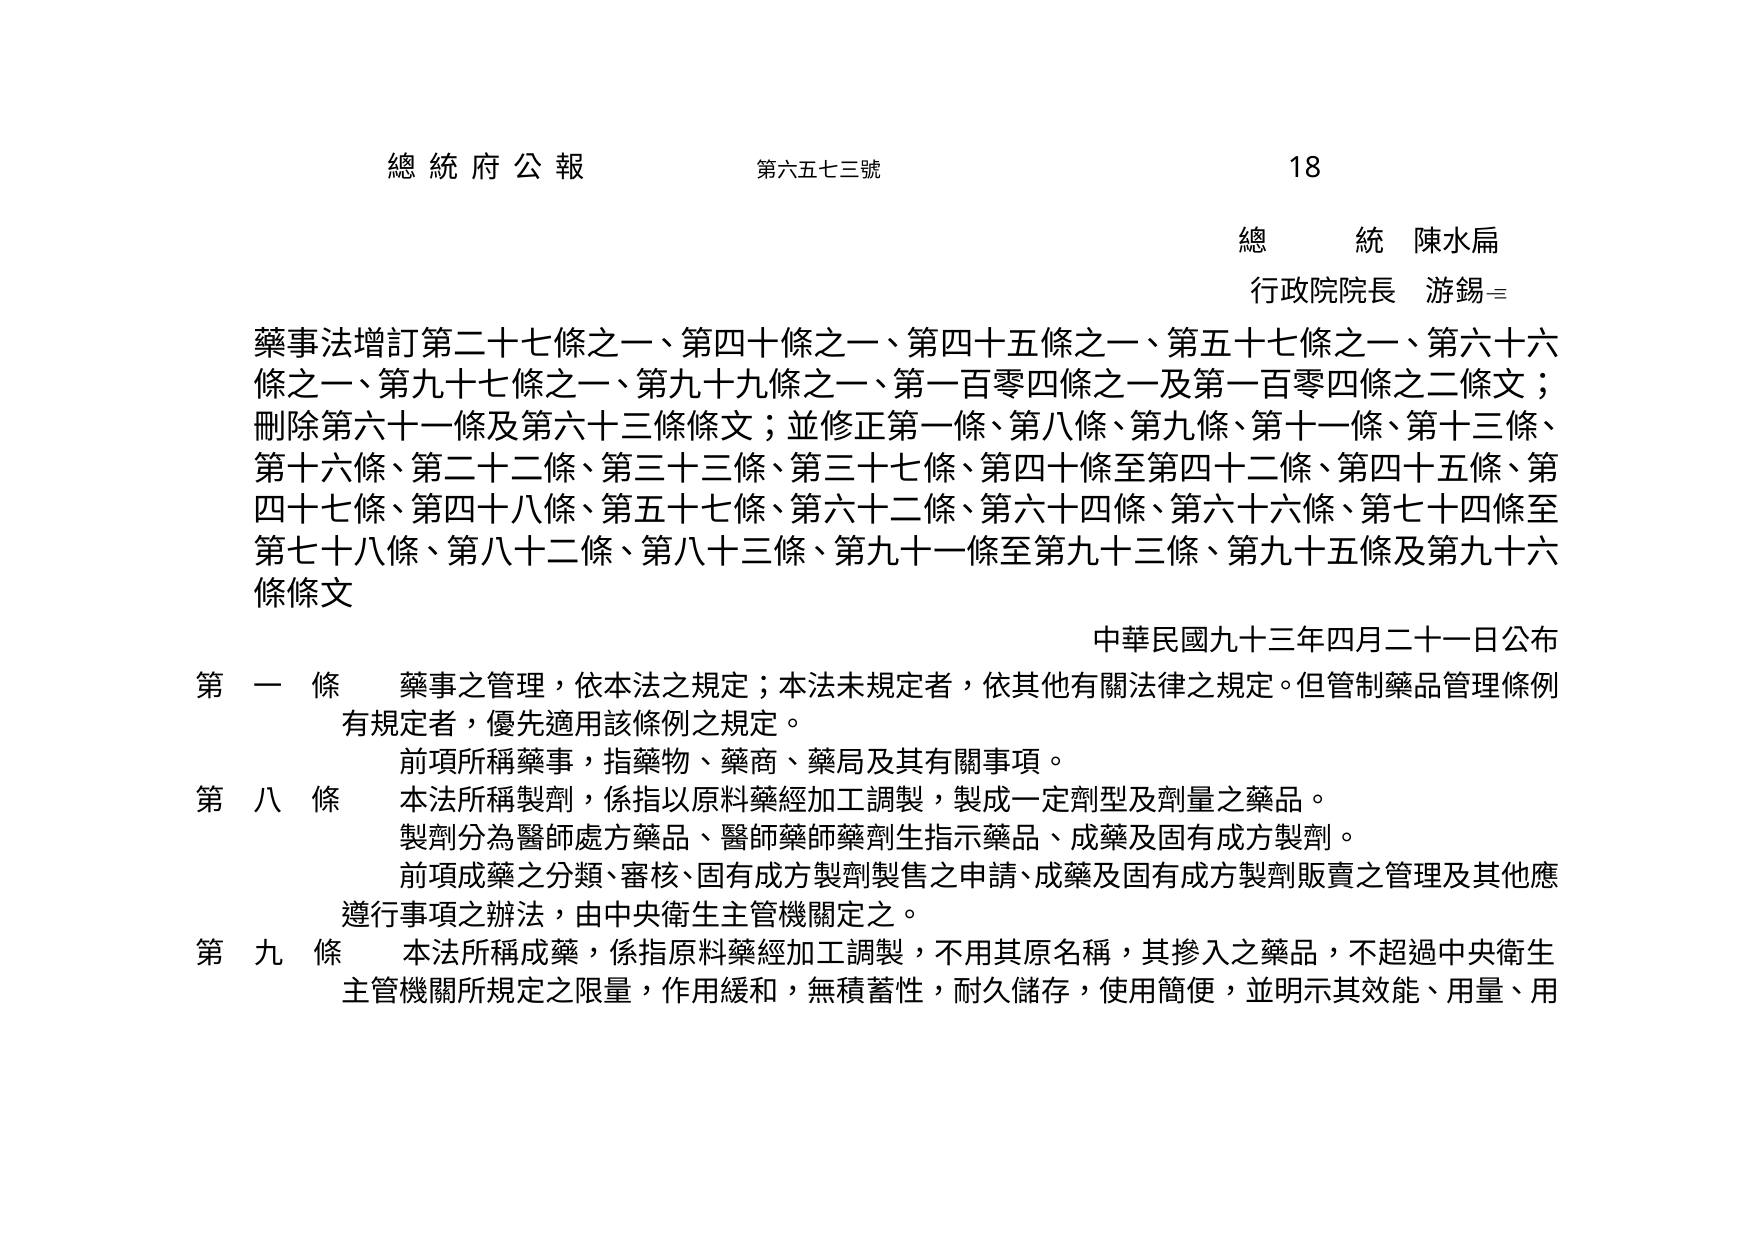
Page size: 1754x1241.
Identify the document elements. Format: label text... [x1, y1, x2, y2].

text 前項所稱藥事，指藥物、藥商、藥局及其有關事項。 [341, 742, 1559, 780]
text 總 統 陳水扁 [195, 222, 1501, 259]
text 第 八 條 本法所稱製劑，係指以原料藥經加工調製，製成一定劑型及劑量之藥品。 [195, 780, 1559, 818]
text 第 九 條 本法所稱成藥，係指原料藥經加工調製，不用其原名稱，其摻入之藥品，不超過中央衛生主管機關所規定之限量，作用緩和，無積蓄性，耐久儲存，使用簡便，並明示其效能、用量、用 [195, 933, 1559, 1009]
text 行政院院長 游錫 [195, 272, 1501, 309]
text 製劑分為醫師處方藥品、醫師藥師藥劑生指示藥品、成藥及固有成方製劑。 [341, 818, 1559, 856]
text 前項成藥之分類、審核、固有成方製劑製售之申請、成藥及固有成方製劑販賣之管理及其他應遵行事項之辦法，由中央衛生主管機關定之。 [341, 856, 1559, 933]
text 藥事法增訂第二十七條之一、第四十條之一、第四十五條之一、第五十七條之一、第六十六條之一、第九十七條之一、第九十九條之一、第一百零四條之一及第一百零四條之二條文；刪除第六十一條及第六十三條條文；並修正第一條、第八條、第九條、第十一條、第十三條、第十六條、第二十二條、第三十三條、第三十七條、第四十條至第四十二條、第四十五條、第四十七條、第四十八條、第五十七條、第六十二條、第六十四條、第六十六條、第七十四條至第七十八條、第八十二條、第八十三條、第九十一條至第九十三條、第九十五條及第九十六條條文 [253, 322, 1559, 613]
text 中華民國九十三年四月二十一日公布 [195, 621, 1559, 658]
text 第 一 條 藥事之管理，依本法之規定；本法未規定者，依其他有關法律之規定。但管制藥品管理條例有規定者，優先適用該條例之規定。 [195, 666, 1559, 742]
